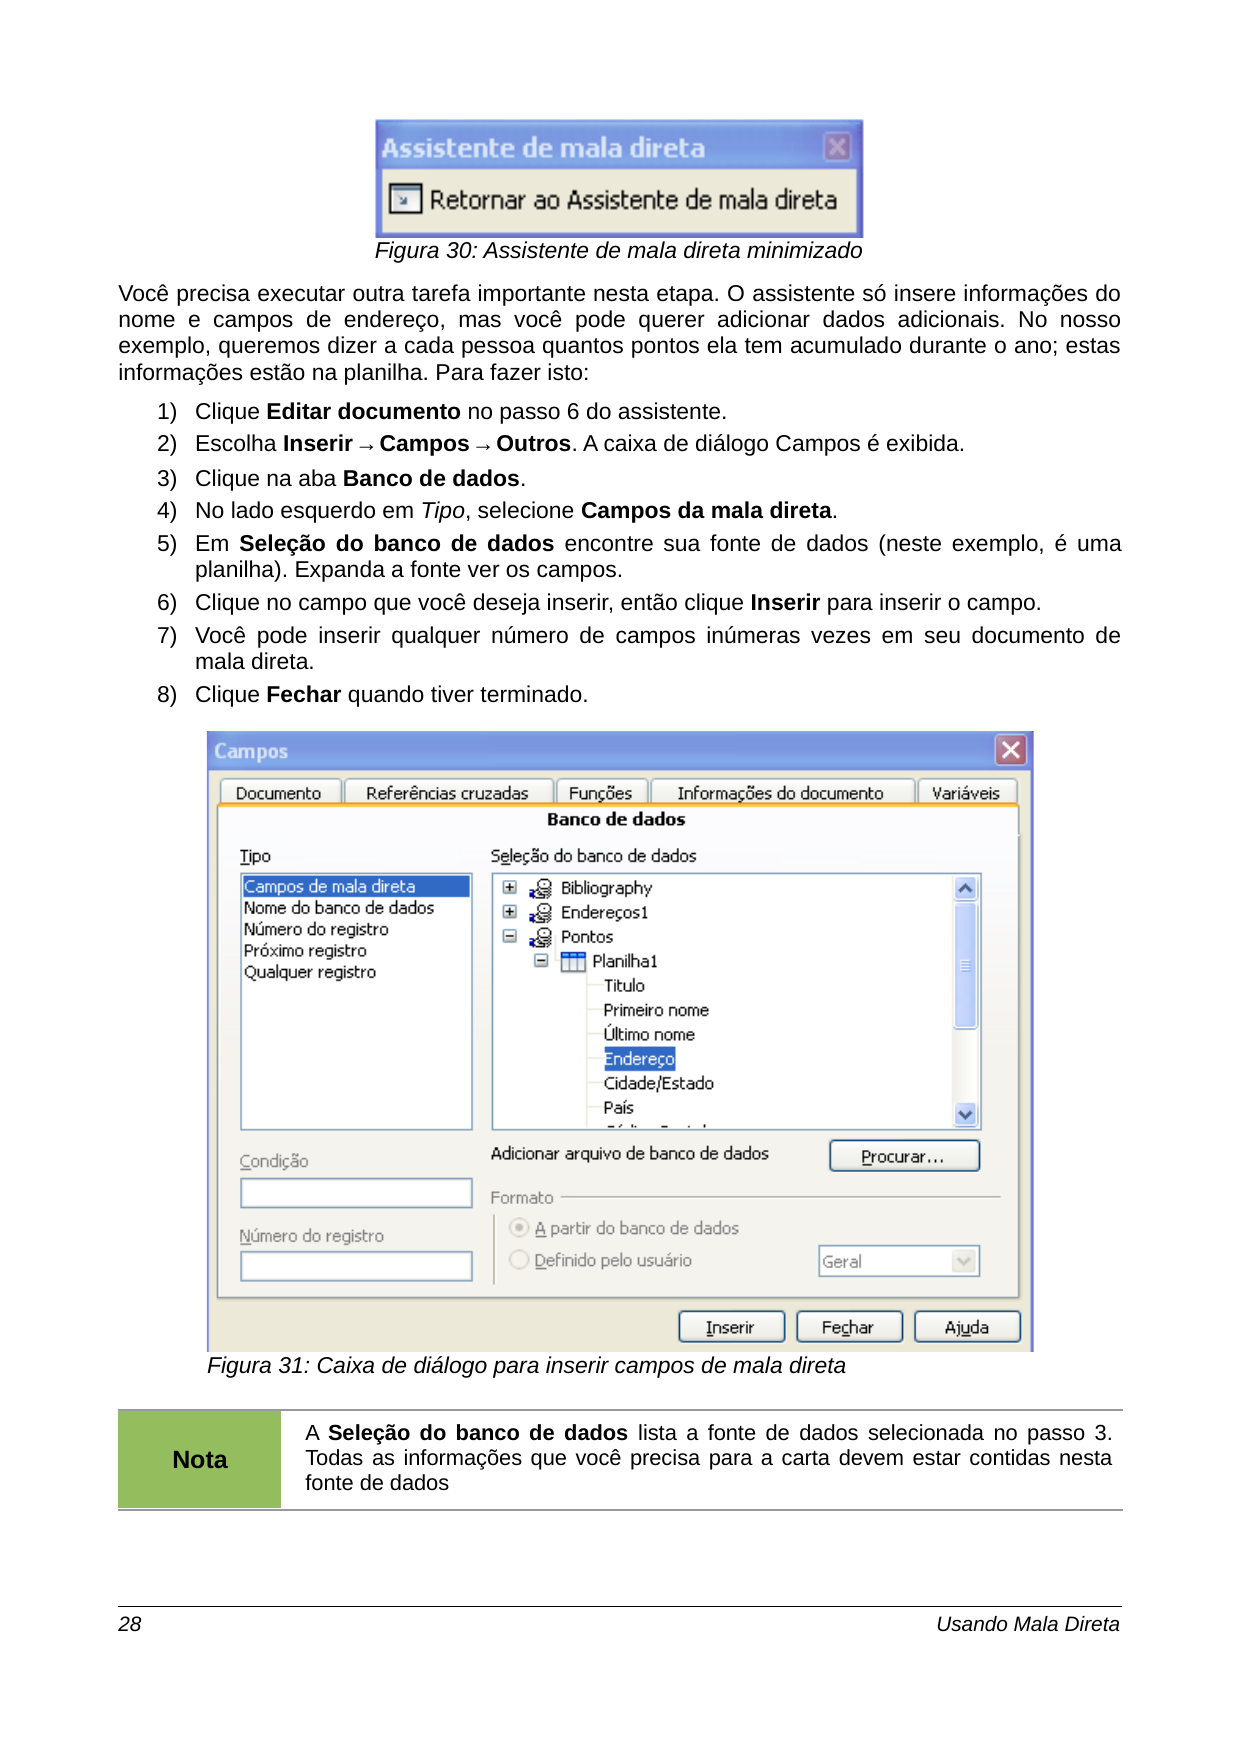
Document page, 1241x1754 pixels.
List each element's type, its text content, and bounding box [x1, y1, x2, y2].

picture [374, 118, 866, 238]
list Clique Fechar quando tiver terminado. [177, 681, 1122, 707]
table_header A Seleção do banco de dados lista a fonte de dados selecionada no passo 3. Todas as informações que você precisa para a carta devem estar contidas nesta fonte de dados [281, 1411, 1122, 1508]
table_header Nota [118, 1411, 281, 1508]
text Figura 31: Caixa de diálogo para inserir campos de mala direta [207, 1352, 1033, 1378]
text Figura 30: Assistente de mala direta minimizado [374, 238, 866, 264]
picture [206, 731, 1034, 1352]
list Escolha Inserir → Campos → Outros. A caixa de diálogo Campos é exibida. [177, 430, 1122, 458]
list No lado esquerdo em Tipo, selecione Campos da mala direta. [177, 497, 1122, 524]
list Clique no campo que você deseja inserir, então clique Inserir para inserir o campo. [177, 589, 1122, 615]
list Em Seleção do banco de dados encontre sua fonte de dados (neste exemplo, é uma planilha). Expanda a fonte ver os campos. [177, 530, 1122, 583]
list Você pode inserir qualquer número de campos inúmeras vezes em seu documento de mala direta. [177, 622, 1122, 674]
list Clique na aba Banco de dados. [177, 465, 1122, 491]
text Você precisa executar outra tarefa importante nesta etapa. O assistente só insere informações do nome e campos de endereço, mas você pode querer adicionar dados adicionais. No nosso exemplo, queremos dizer a cada pessoa quantos pontos ela tem acumulado durante o ano; estas informações estão na planilha. Para fazer isto: [118, 280, 1122, 385]
list Clique Editar documento no passo 6 do assistente. [177, 398, 1122, 424]
